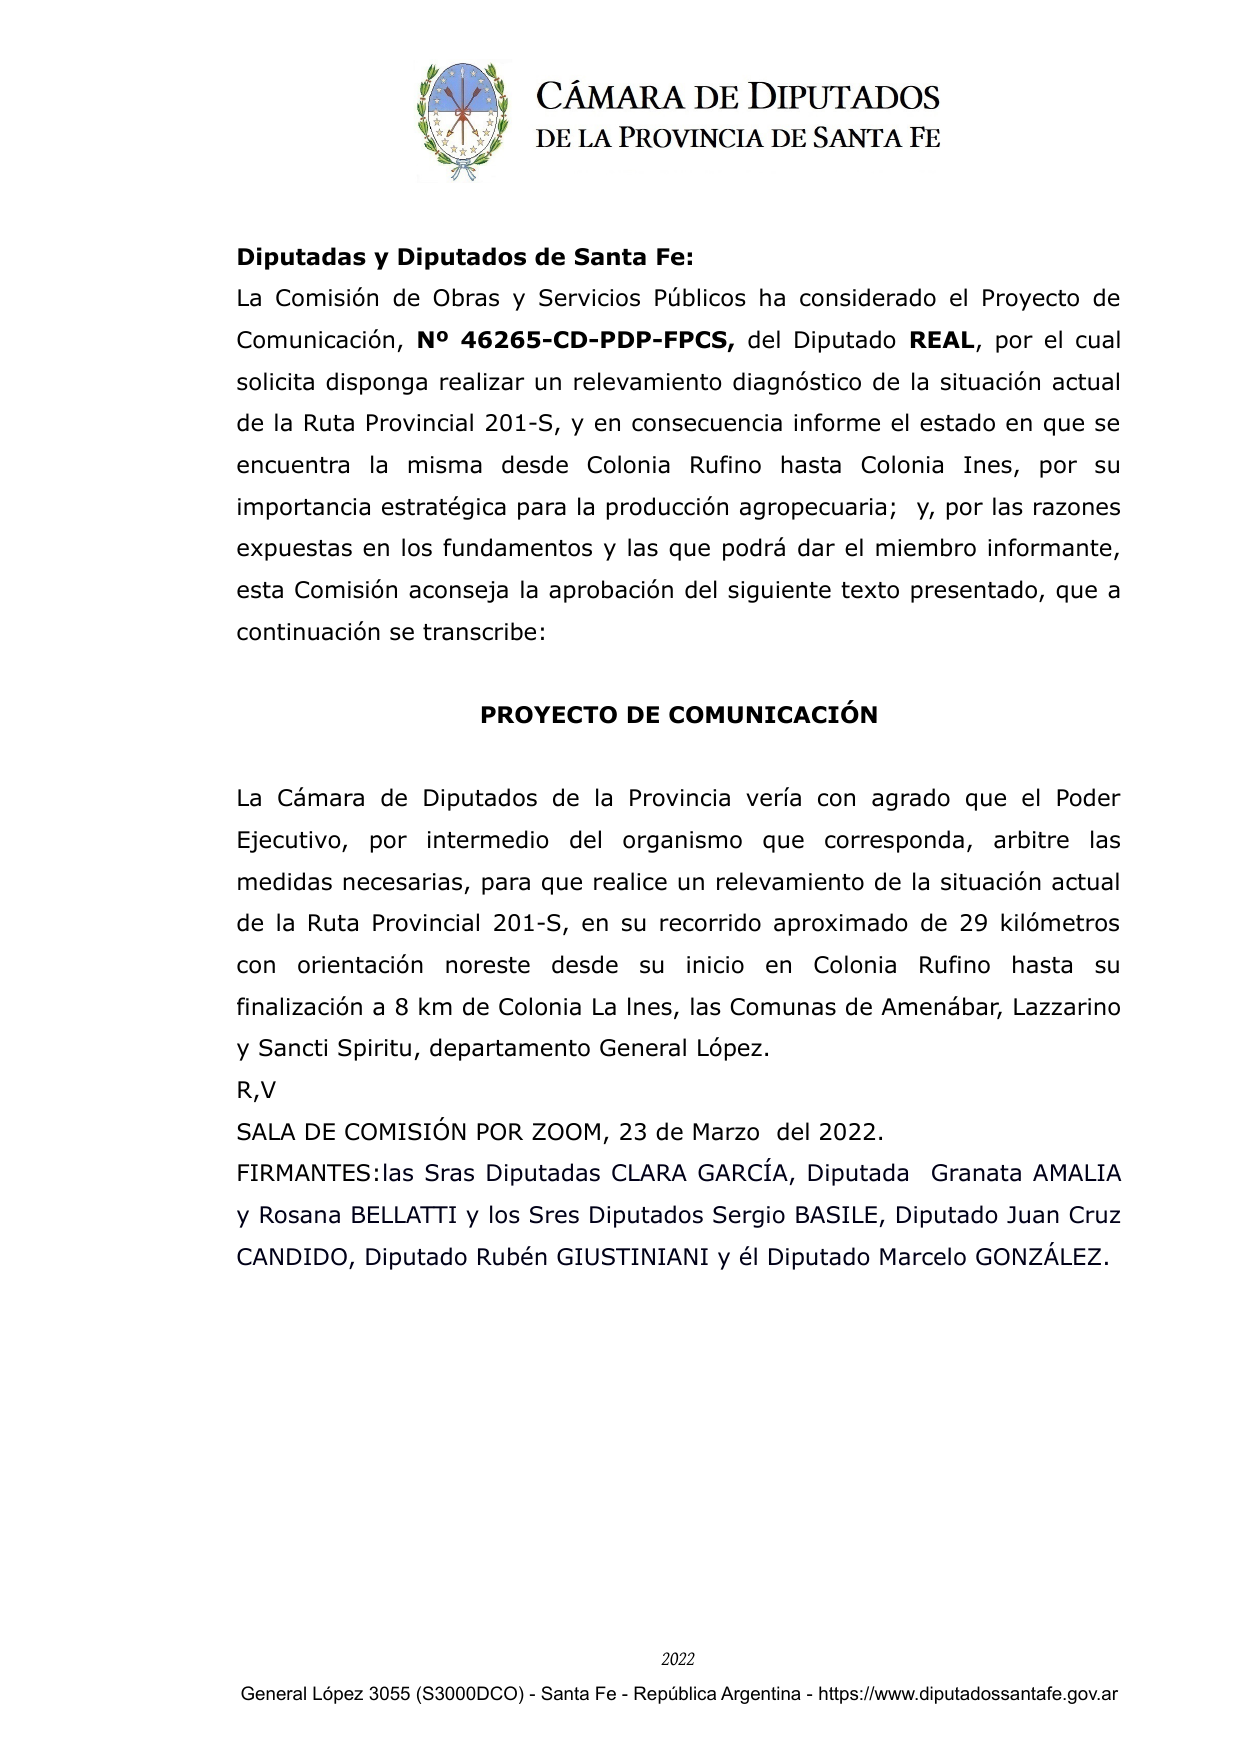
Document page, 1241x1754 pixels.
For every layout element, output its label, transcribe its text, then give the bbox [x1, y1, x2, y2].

text La Comisión de Obras y Servicios Públicos ha considerado el Proyecto de Comunicación, Nº 46265-CD-PDP-FPCS, del Diputado REAL, por el cual solicita disponga realizar un relevamiento diagnóstico de la situación actual de la Ruta Provincial 201-S, y en consecuencia informe el estado en que se encuentra la misma desde Colonia Rufino hasta Colonia Ines, por su importancia estratégica para la producción agropecuaria; y, por las razones expuestas en los fundamentos y las que podrá dar el miembro informante, esta Comisión aconseja la aprobación del siguiente texto presentado, que a continuación se transcribe: [236, 284, 1122, 645]
text La Cámara de Diputados de la Provincia vería con agrado que el Poder Ejecutivo, por intermedio del organismo que corresponda, arbitre las medidas necesarias, para que realice un relevamiento de la situación actual de la Ruta Provincial 201-S, en su recorrido aproximado de 29 kilómetros con orientación noreste desde su inicio en Colonia Rufino hasta su finalización a 8 km de Colonia La lnes, las Comunas de Amenábar, Lazzarino y Sancti Spiritu, departamento General López. [236, 784, 1122, 1062]
text PROYECTO DE COMUNICACIÓN [236, 701, 1122, 728]
text Diputadas y Diputados de Santa Fe: [236, 242, 1122, 270]
text R,V [236, 1076, 1122, 1103]
text SALA DE COMISIÓN POR ZOOM, 23 de Marzo del 2022. [236, 1117, 1122, 1145]
picture [413, 59, 945, 183]
text FIRMANTES:las Sras Diputadas CLARA GARCÍA, Diputada Granata AMALIA y Rosana BELLATTI y los Sres Diputados Sergio BASILE, Diputado Juan Cruz CANDIDO, Diputado Rubén GIUSTINIANI y él Diputado Marcelo GONZÁLEZ. [236, 1159, 1122, 1270]
